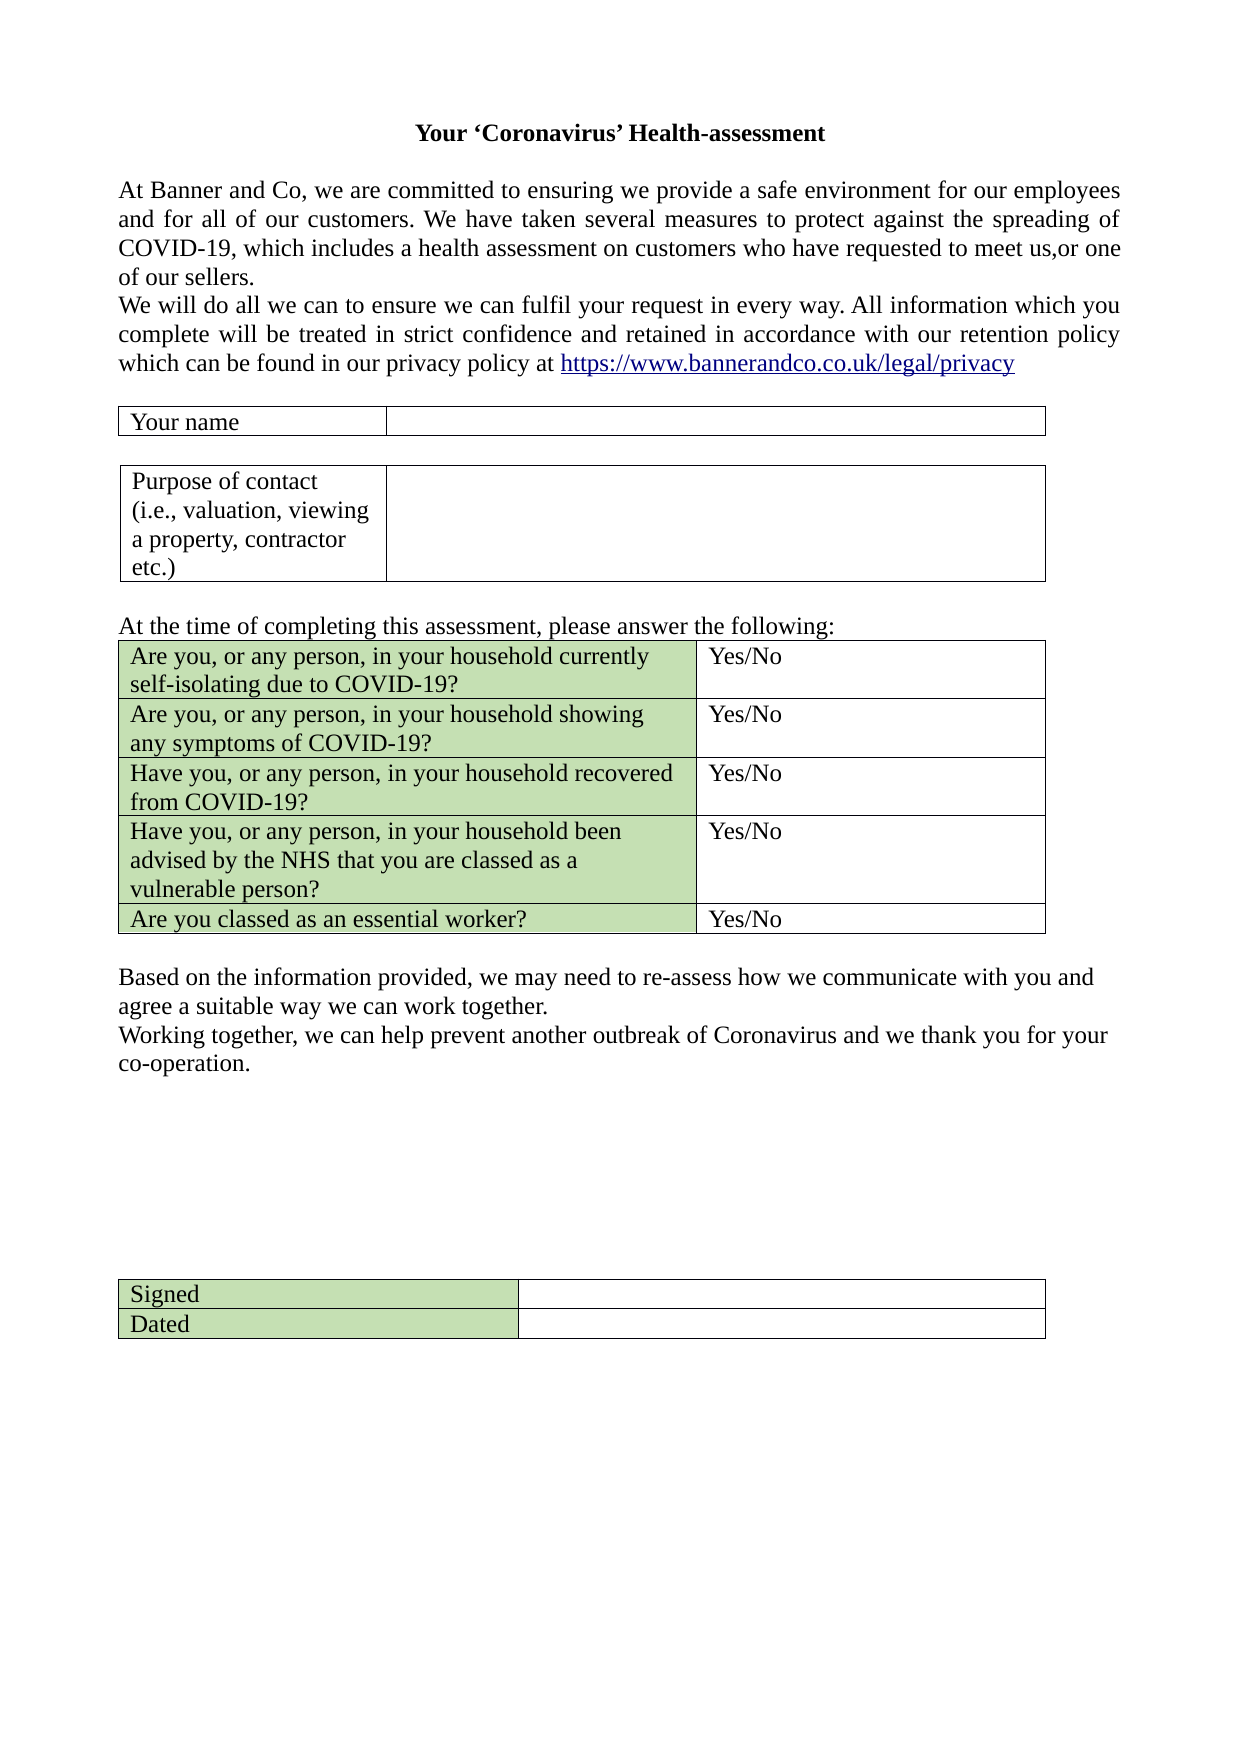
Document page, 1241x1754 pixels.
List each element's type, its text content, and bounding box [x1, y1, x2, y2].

table_header Purpose of contact (i.e., valuation, viewing a property, contractor etc.) [121, 466, 386, 581]
table_header Signed [119, 1280, 518, 1308]
table_cell [519, 1309, 1045, 1338]
text We will do all we can to ensure we can fulfil your request in every way. All information which you complete will be treated in strict confidence and retained in accordance with our retention policy which can be found in our privacy policy at https://www.bannerandco.co.uk/legal/privacy [118, 291, 1122, 377]
table_cell Dated [119, 1309, 518, 1338]
text At Banner and Co, we are committed to ensuring we provide a safe environment for our employees and for all of our customers. We have taken several measures to protect against the spreading of COVID-19, which includes a health assessment on customers who have requested to meet us,or one of our sellers. [118, 176, 1122, 291]
table_header [387, 466, 1045, 581]
text Working together, we can help prevent another outbreak of Coronavirus and we thank you for your co-operation. [118, 1020, 1122, 1077]
table_cell Yes/No [697, 758, 1045, 815]
table_cell Have you, or any person, in your household been advised by the NHS that you are classed as a vulnerable person? [119, 816, 696, 903]
text Your ‘Coronavirus’ Health-assessment [118, 118, 1122, 147]
table_header Your name [119, 407, 386, 435]
table_cell Have you, or any person, in your household recovered from COVID-19? [119, 758, 696, 815]
table_header [387, 407, 1045, 435]
table_header Yes/No [697, 641, 1045, 698]
table_cell Yes/No [697, 904, 1045, 932]
table_cell Yes/No [697, 699, 1045, 757]
table_header [519, 1280, 1045, 1308]
table_cell Are you, or any person, in your household showing any symptoms of COVID-19? [119, 699, 696, 757]
table_cell Are you classed as an essential worker? [119, 904, 696, 932]
text At the time of completing this assessment, please answer the following: [118, 611, 1122, 640]
text Based on the information provided, we may need to re-assess how we communicate with you and agree a suitable way we can work together. [118, 962, 1122, 1020]
table_header Are you, or any person, in your household currently self-isolating due to COVID-19? [119, 641, 696, 698]
table_cell Yes/No [697, 816, 1045, 903]
